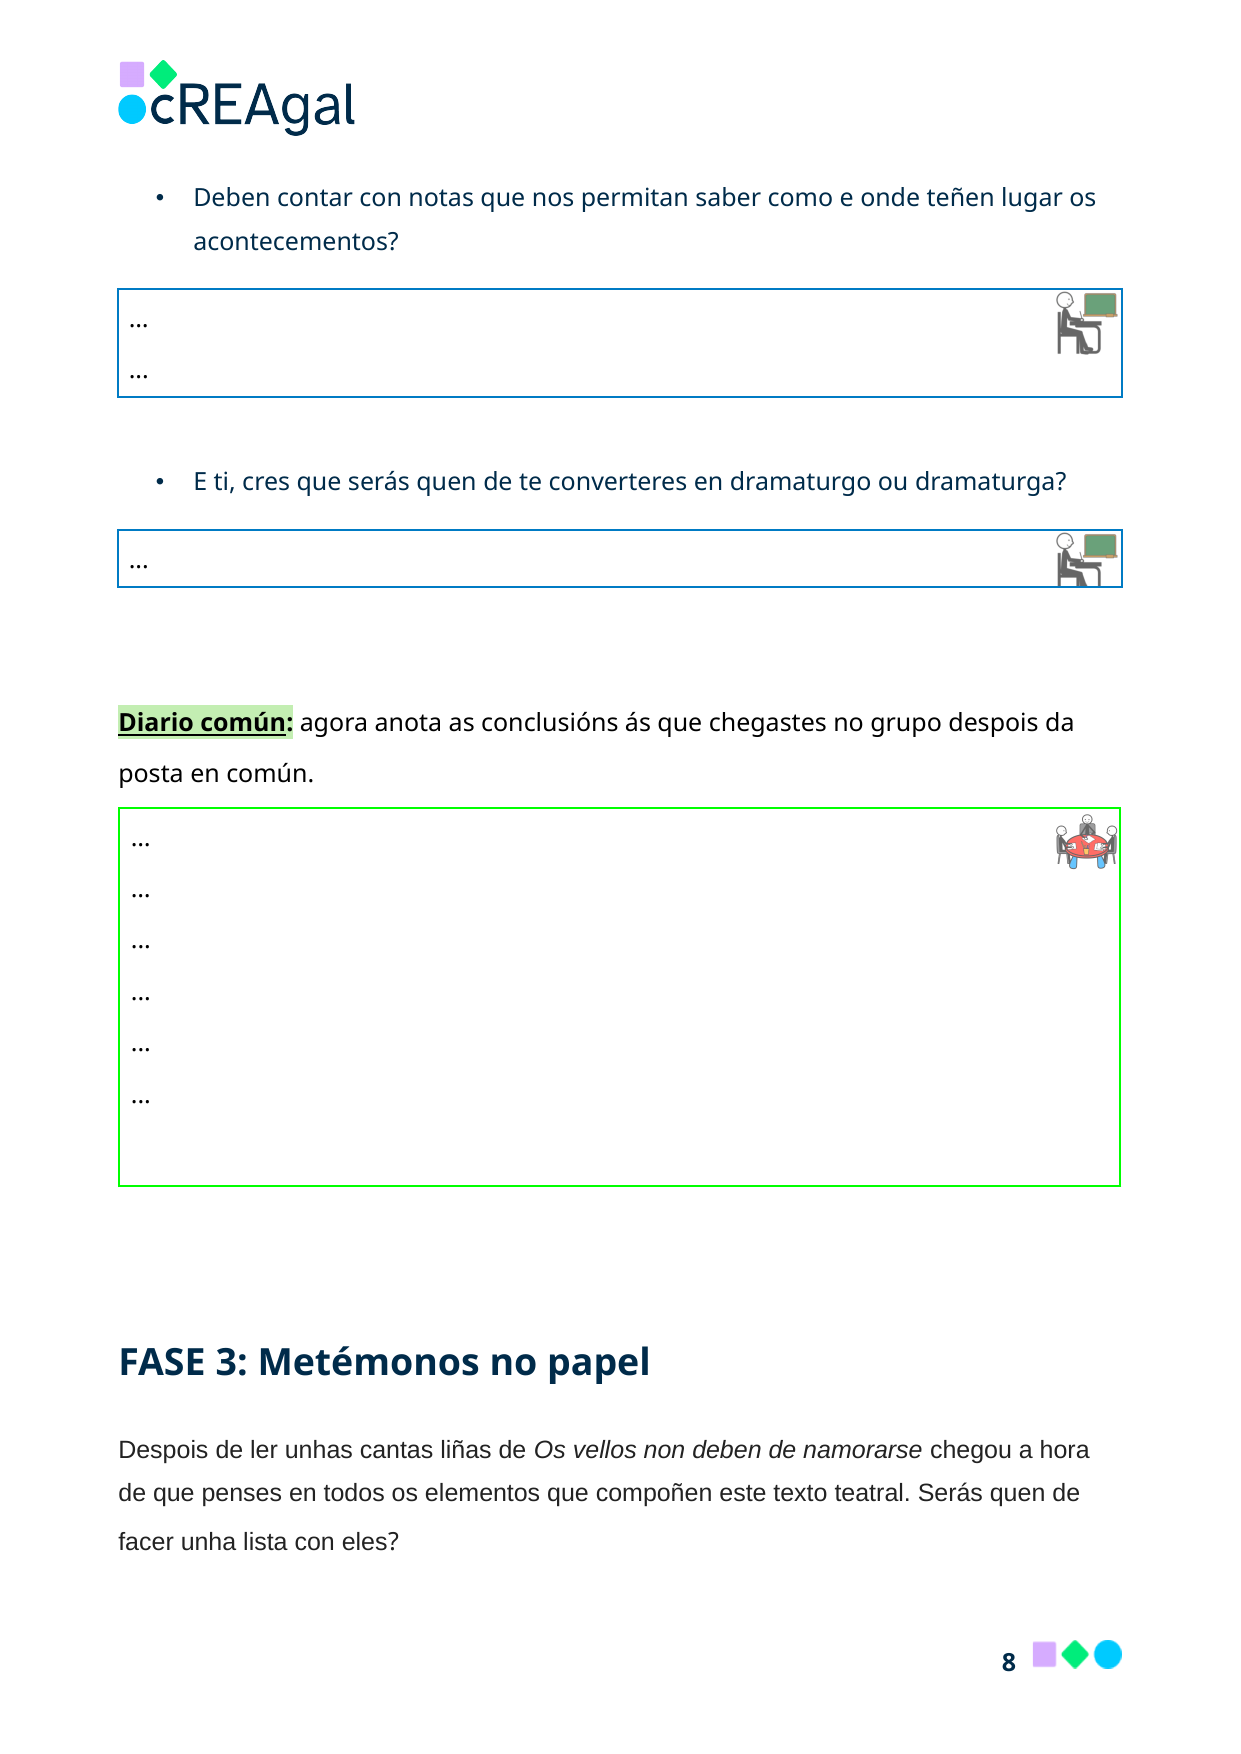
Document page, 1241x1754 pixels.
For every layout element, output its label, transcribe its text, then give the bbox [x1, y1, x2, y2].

subtitle FASE 3: Metémonos no papel [118, 1335, 1122, 1386]
picture [1032, 1640, 1105, 1669]
list Deben contar con notas que nos permitan saber como e onde teñen lugar os acontecementos? [156, 179, 1122, 257]
list E ti, cres que serás quen de te converteres en dramaturgo ou dramaturga? [156, 463, 1122, 497]
table_header ... [119, 531, 1121, 586]
text Diario común: agora anota as conclusións ás que chegastes no grupo despois da posta en común. [118, 705, 1122, 790]
picture [1112, 1640, 1122, 1651]
picture [118, 60, 355, 136]
text Despois de ler unhas cantas liñas de Os vellos non deben de namorarse chegou a hora de que penses en todos os elementos que compoñen este texto teatral. Serás quen de facer unha lista con eles? [118, 1435, 1122, 1558]
table_header … … ... ... ... ... [120, 809, 1119, 1185]
picture [1111, 1657, 1122, 1669]
table_header … ... [119, 290, 1121, 396]
